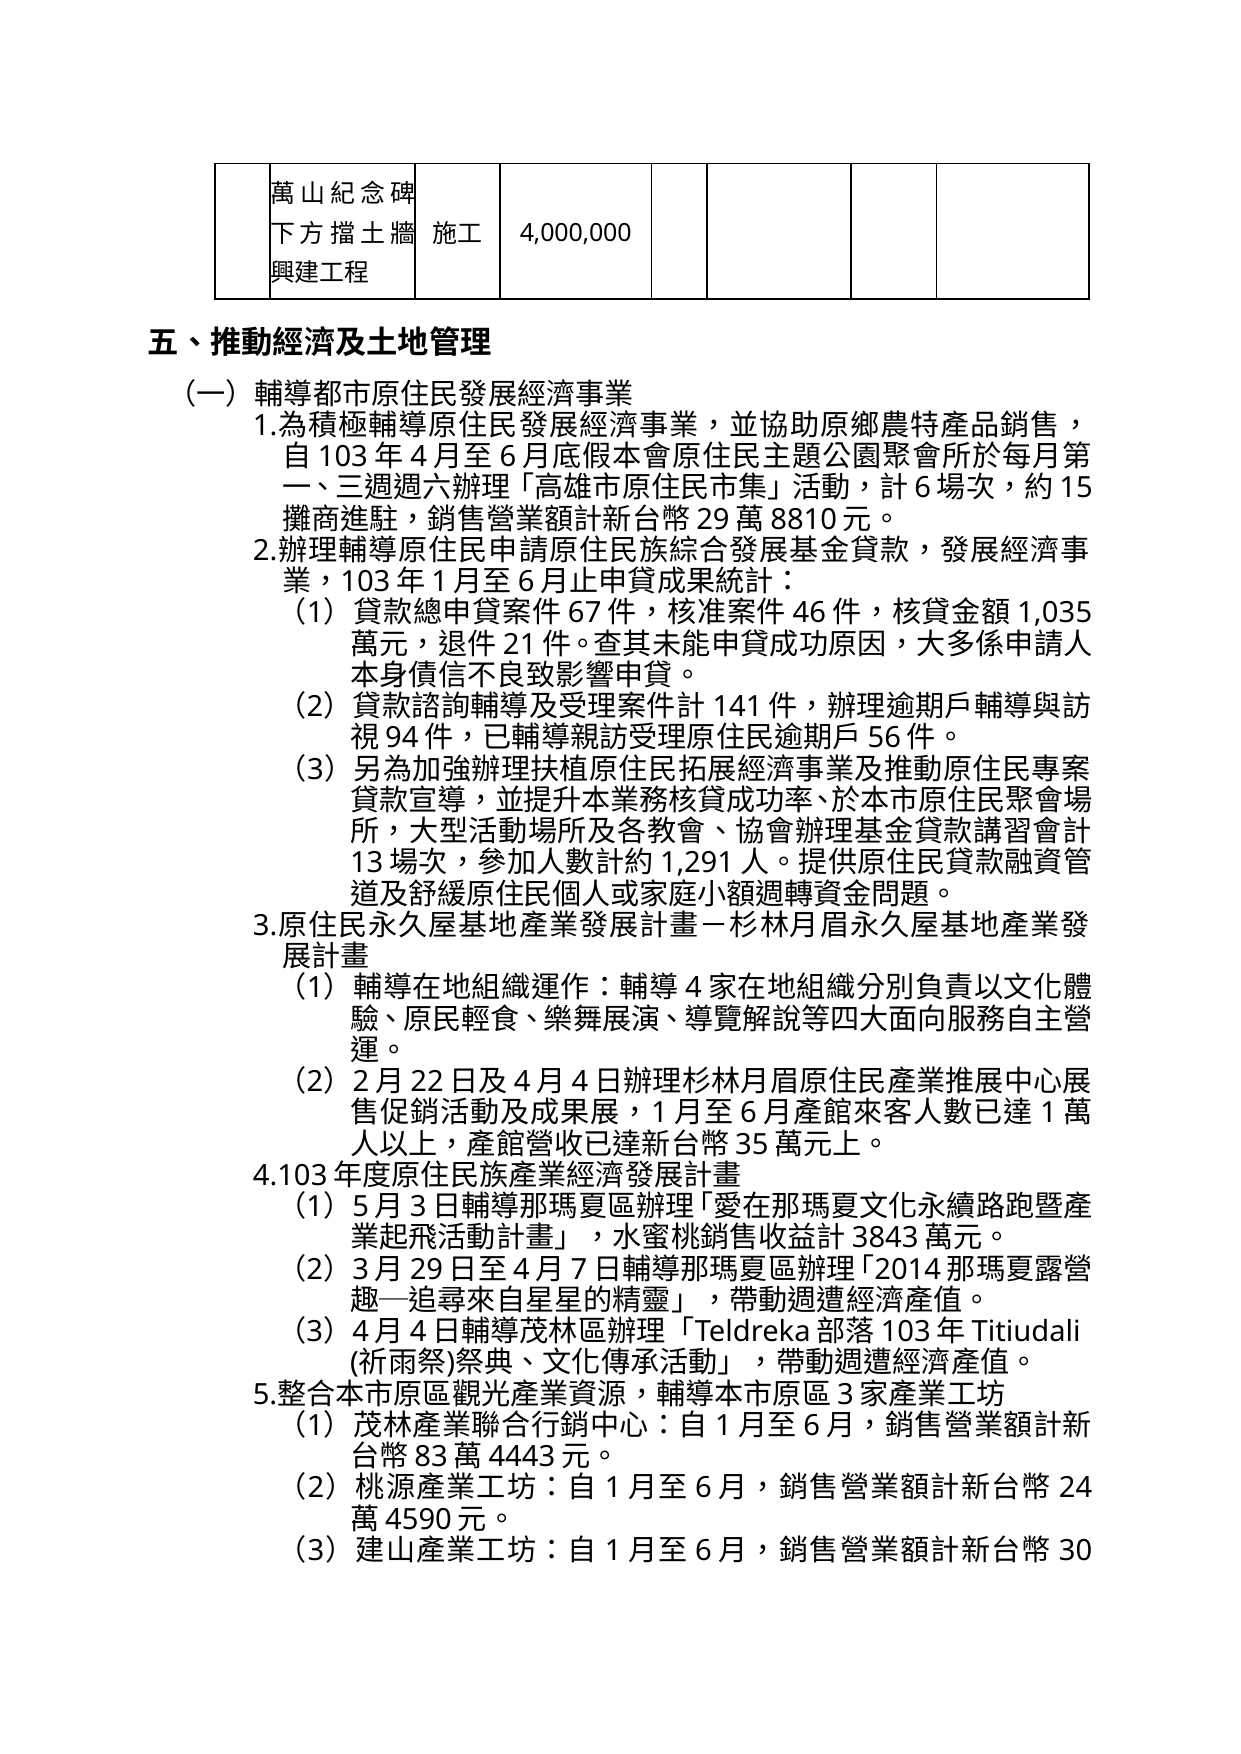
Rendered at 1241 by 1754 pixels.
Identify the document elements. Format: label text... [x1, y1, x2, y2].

text （2）桃源產業工坊：自1月至6月，銷售營業額計新台幣24萬4590元。 [277, 1473, 1092, 1535]
text （1）5月3日輔導那瑪夏區辦理「愛在那瑪夏文化永續路跑暨產業起飛活動計畫」，水蜜桃銷售收益計3843萬元。 [277, 1192, 1092, 1254]
text （1）輔導在地組織運作：輔導4家在地組織分別負責以文化體驗、原民輕食、樂舞展演、導覽解說等四大面向服務自主營運。 [277, 973, 1092, 1067]
text （3）另為加強辦理扶植原住民拓展經濟事業及推動原住民專案貸款宣導，並提升本業務核貸成功率、於本市原住民聚會場所，大型活動場所及各教會、協會辦理基金貸款講習會計13場次，參加人數計約1,291人。提供原住民貸款融資管道及舒緩原住民個人或家庭小額週轉資金問題。 [277, 754, 1092, 910]
text （2）貸款諮詢輔導及受理案件計141件，辦理逾期戶輔導與訪視94件，已輔導親訪受理原住民逾期戶56件。 [277, 692, 1092, 754]
table_cell 萬山紀念碑下方擋土牆興建工程 [271, 164, 414, 298]
table_cell [216, 164, 269, 298]
text 2.辦理輔導原住民申請原住民族綜合發展基金貸款，發展經濟事業，103年1月至6月止申貸成果統計： [253, 535, 1092, 598]
text 3.原住民永久屋基地產業發展計畫－杉林月眉永久屋基地產業發展計畫 [253, 910, 1092, 973]
table_cell 施工 [416, 164, 499, 298]
text （2）3月29日至4月7日輔導那瑪夏區辦理「2014那瑪夏露營趣─追尋來自星星的精靈」，帶動週遭經濟產值。 [277, 1254, 1092, 1317]
table_cell 4,000,000 [501, 164, 651, 298]
text 5.整合本市原區觀光產業資源，輔導本市原區3家產業工坊 [253, 1379, 1092, 1410]
text 五、推動經濟及土地管理 [148, 300, 1092, 379]
table_cell [708, 164, 850, 298]
text （3）4月4日輔導茂林區辦理「Teldreka部落103年Titiudali (祈雨祭)祭典、文化傳承活動」，帶動週遭經濟產值。 [277, 1317, 1092, 1379]
text （一）輔導都市原住民發展經濟事業 [148, 379, 1092, 410]
text 1.為積極輔導原住民發展經濟事業，並協助原鄉農特產品銷售，自103年4月至6月底假本會原住民主題公園聚會所於每月第一、三週週六辦理「高雄市原住民市集」活動，計6場次，約15攤商進駐，銷售營業額計新台幣29萬8810元。 [253, 410, 1092, 535]
text （1）貸款總申貸案件67件，核准案件46件，核貸金額1,035萬元，退件21件。查其未能申貸成功原因，大多係申請人本身債信不良致影響申貸。 [277, 598, 1092, 692]
text （2）2月22日及4月4日辦理杉林月眉原住民產業推展中心展售促銷活動及成果展，1月至6月產館來客人數已達1萬人以上，產館營收已達新台幣35萬元上。 [277, 1067, 1092, 1160]
text 4.103年度原住民族產業經濟發展計畫 [253, 1160, 1092, 1192]
text （3）建山產業工坊：自1月至6月，銷售營業額計新台幣30 [277, 1535, 1092, 1567]
table_cell [937, 164, 1088, 298]
text （1）茂林產業聯合行銷中心：自1月至6月，銷售營業額計新台幣83萬4443元。 [277, 1410, 1092, 1473]
table_cell [852, 164, 936, 298]
table_cell [652, 164, 706, 298]
